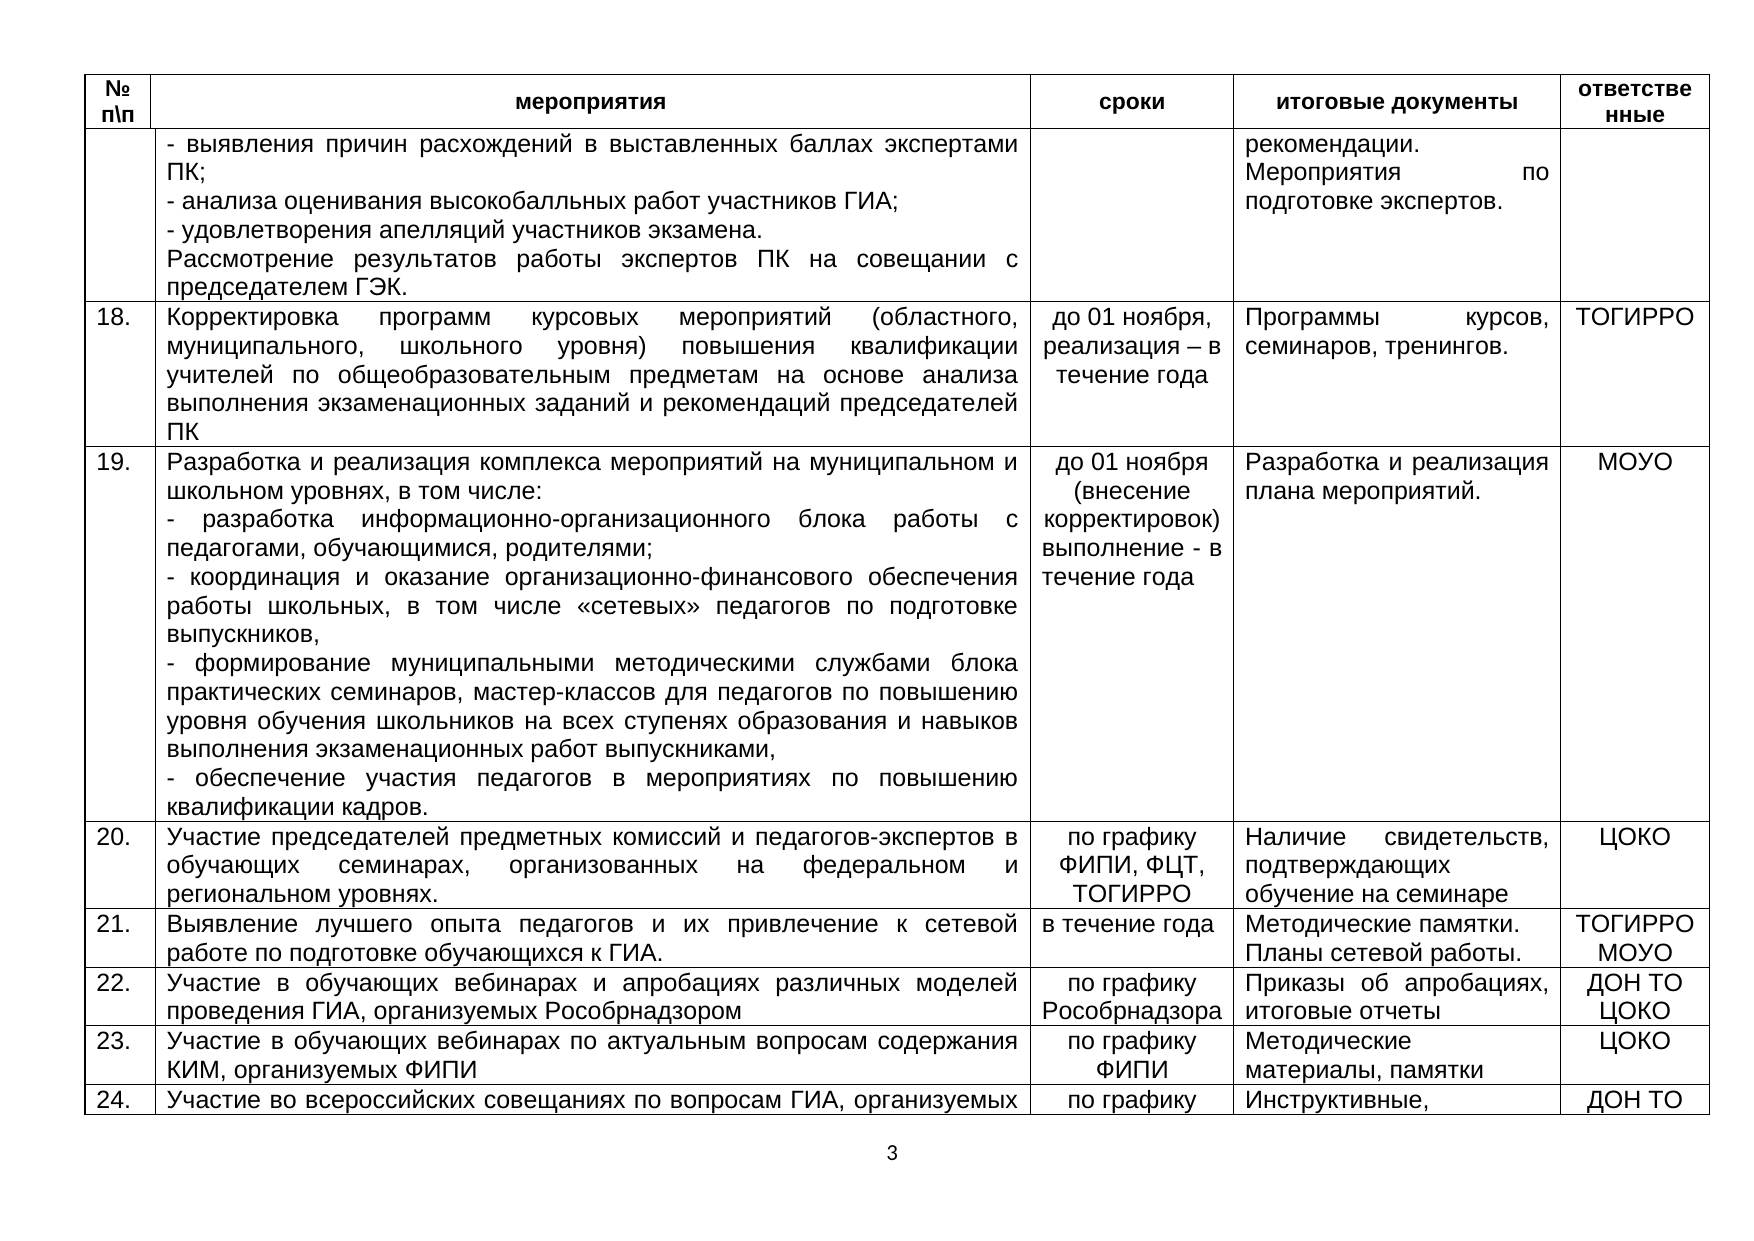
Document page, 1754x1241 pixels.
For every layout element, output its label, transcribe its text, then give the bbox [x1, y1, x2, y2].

table_cell по графику Рособрнадзора [1031, 968, 1233, 1025]
table_cell ЦОКО [1561, 822, 1709, 908]
table_cell Участие председателей предметных комиссий и педагогов-экспертов в обучающих семинарах, организованных на федеральном и региональном уровнях. [156, 822, 1030, 908]
table_cell [1031, 129, 1233, 301]
table_cell - выявления причин расхождений в выставленных баллах экспертами ПК; - анализа оценивания высокобалльных работ участников ГИА; - удовлетворения апелляций участников экзамена. Рассмотрение результатов работы экспертов ПК на совещании с председателем ГЭК. [156, 129, 1030, 301]
table_cell Разработка и реализация плана мероприятий. [1234, 447, 1560, 821]
table_cell рекомендации. Мероприятия по подготовке экспертов. [1234, 129, 1560, 301]
table_cell ТОГИРРО МОУО [1561, 909, 1709, 967]
table_cell ДОН ТО ЦОКО [1561, 968, 1709, 1025]
table_cell по графику ФИПИ, ФЦТ, ТОГИРРО [1031, 822, 1233, 908]
table_cell [86, 1085, 155, 1113]
table_header № п\п [86, 75, 150, 128]
table_cell [86, 822, 155, 908]
table_cell до 01 ноября, реализация – в течение года [1031, 302, 1233, 446]
table_cell Корректировка программ курсовых мероприятий (областного, муниципального, школьного уровня) повышения квалификации учителей по общеобразовательным предметам на основе анализа выполнения экзаменационных заданий и рекомендаций председателей ПК [156, 302, 1030, 446]
table_header ответственные [1561, 75, 1709, 128]
table_cell Выявление лучшего опыта педагогов и их привлечение к сетевой работе по подготовке обучающихся к ГИА. [156, 909, 1030, 967]
table_cell [86, 302, 155, 446]
table_header мероприятия [151, 75, 1030, 128]
table_cell [86, 909, 155, 967]
table_header сроки [1031, 75, 1233, 128]
table_cell Участие в обучающих вебинарах по актуальным вопросам содержания КИМ, организуемых ФИПИ [156, 1026, 1030, 1084]
table_cell ДОН ТО [1561, 1085, 1709, 1113]
table_cell Участие во всероссийских совещаниях по вопросам ГИА, организуемых [156, 1085, 1030, 1113]
table_cell [86, 1026, 155, 1084]
table_cell Участие в обучающих вебинарах и апробациях различных моделей проведения ГИА, организуемых Рособрнадзором [156, 968, 1030, 1025]
table_cell Разработка и реализация комплекса мероприятий на муниципальном и школьном уровнях, в том числе: - разработка информационно-организационного блока работы с педагогами, обучающимися, родителями; - координация и оказание организационно-финансового обеспечения работы школьных, в том числе «сетевых» педагогов по подготовке выпускников, - формирование муниципальными методическими службами блока практических семинаров, мастер-классов для педагогов по повышению уровня обучения школьников на всех ступенях образования и навыков выполнения экзаменационных работ выпускниками, - обеспечение участия педагогов в мероприятиях по повышению квалификации кадров. [156, 447, 1030, 821]
table_cell Методические памятки. Планы сетевой работы. [1234, 909, 1560, 967]
table_cell [86, 129, 155, 301]
table_cell в течение года [1031, 909, 1233, 967]
table_cell Методические материалы, памятки [1234, 1026, 1560, 1084]
table_cell Наличие свидетельств, подтверждающих обучение на семинаре [1234, 822, 1560, 908]
table_cell Приказы об апробациях, итоговые отчеты [1234, 968, 1560, 1025]
table_cell [86, 968, 155, 1025]
table_cell Инструктивные, [1234, 1085, 1560, 1113]
table_cell по графику [1031, 1085, 1233, 1113]
table_header итоговые документы [1234, 75, 1560, 128]
table_cell до 01 ноября (внесение корректировок) выполнение - в течение года [1031, 447, 1233, 821]
table_cell [1561, 129, 1709, 301]
table_cell [86, 447, 155, 821]
table_cell Программы курсов, семинаров, тренингов. [1234, 302, 1560, 446]
table_cell ЦОКО [1561, 1026, 1709, 1084]
table_cell МОУО [1561, 447, 1709, 821]
table_cell по графику ФИПИ [1031, 1026, 1233, 1084]
table_cell ТОГИРРО [1561, 302, 1709, 446]
